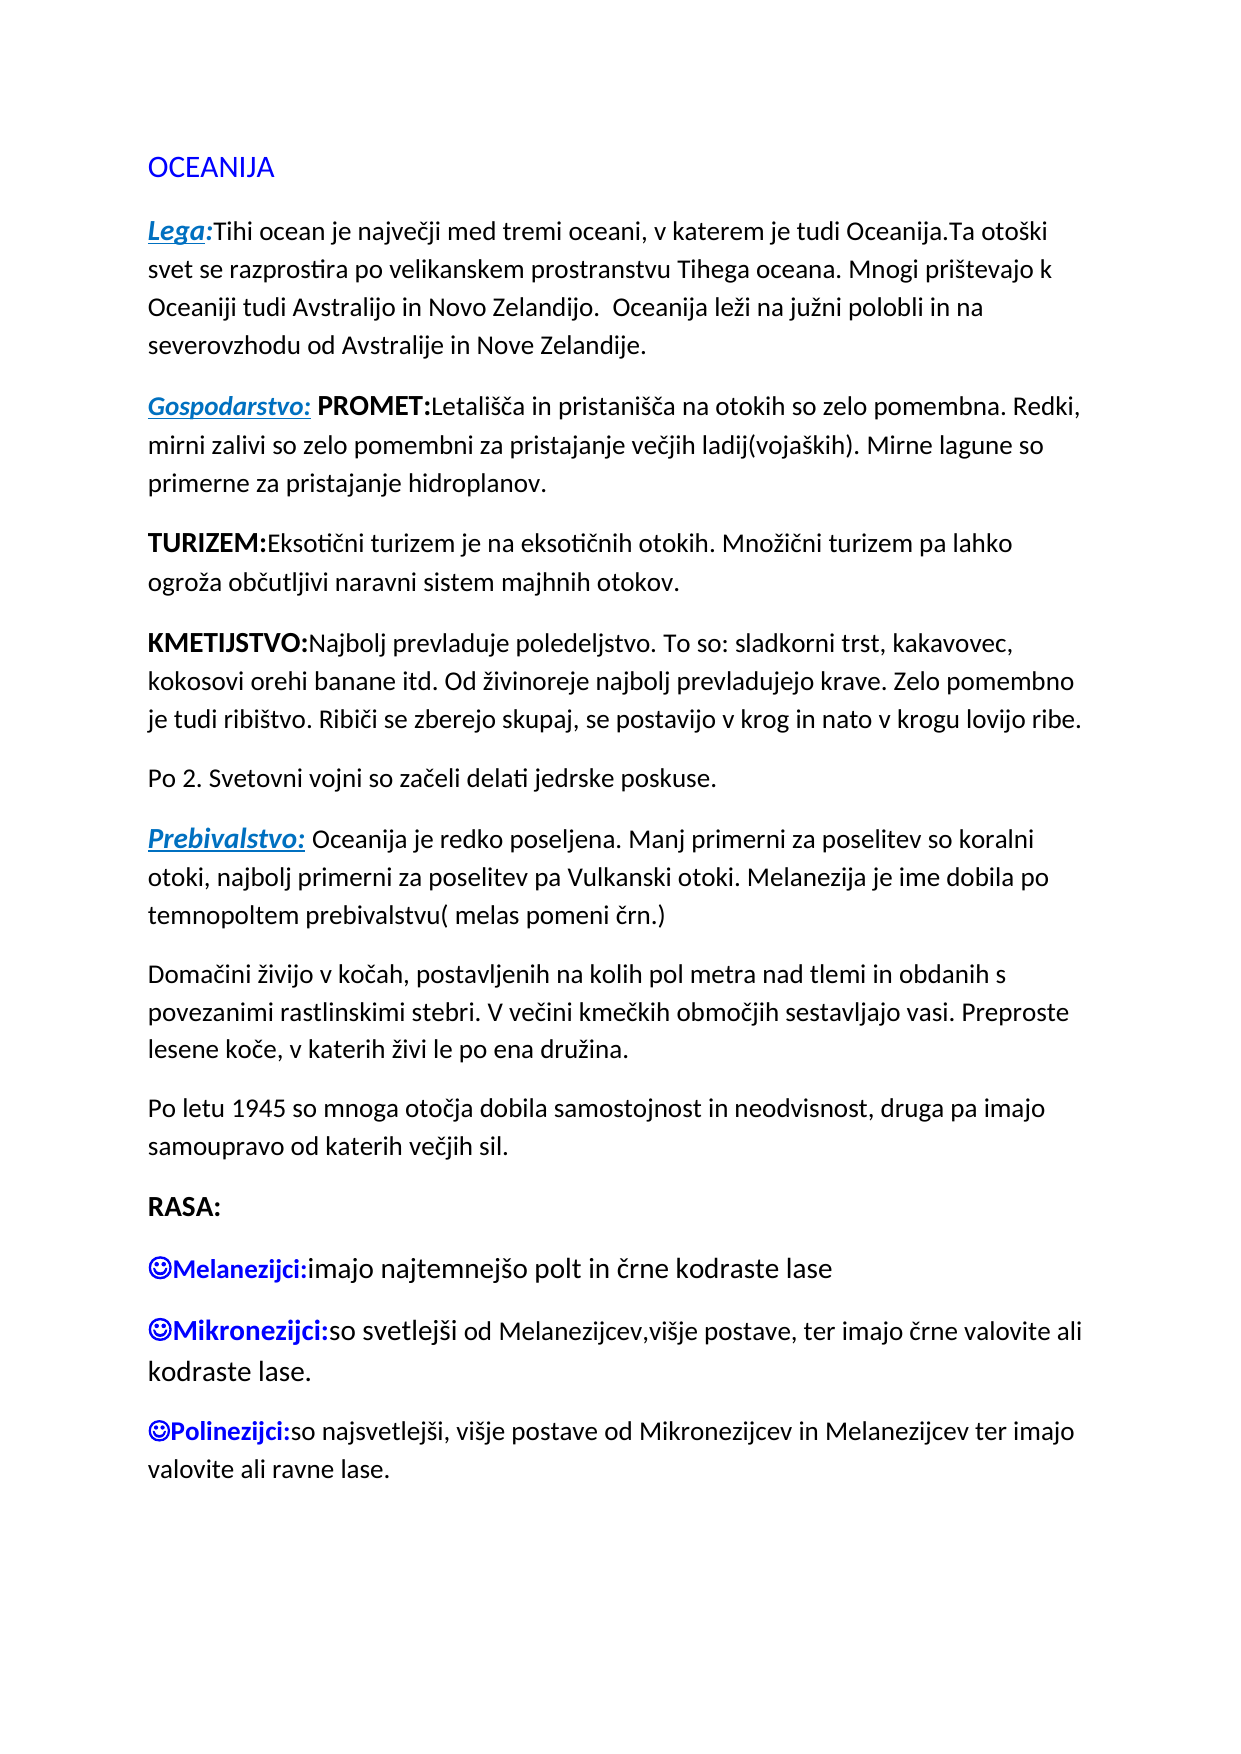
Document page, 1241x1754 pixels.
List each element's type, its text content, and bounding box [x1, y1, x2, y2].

text Lega:Tihi ocean je največji med tremi oceani, v katerem je tudi Oceanija.Ta otoški svet se razprostira po velikanskem prostranstvu Tihega oceana. Mnogi prištevajo k Oceaniji tudi Avstralijo in Novo Zelandijo. Oceanija leži na južni polobli in na severovzhodu od Avstralije in Nove Zelandije. [148, 212, 1093, 362]
text Domačini živijo v kočah, postavljenih na kolih pol metra nad tlemi in obdanih s povezanimi rastlinskimi stebri. V večini kmečkih območjih sestavljajo vasi. Preproste lesene koče, v katerih živi le po ena družina. [148, 957, 1093, 1066]
text Polinezijci:so najsvetlejši, višje postave od Mikronezijcev in Melanezijcev ter imajo valovite ali ravne lase. [148, 1414, 1093, 1485]
text Po letu 1945 so mnoga otočja dobila samostojnost in neodvisnost, druga pa imajo samoupravo od katerih večjih sil. [148, 1091, 1093, 1162]
text OCEANIJA [148, 148, 1093, 186]
text Melanezijci:imajo najtemnejšo polt in črne kodraste lase [148, 1250, 1093, 1286]
text Mikronezijci:so svetlejši od Melanezijcev,višje postave, ter imajo črne valovite ali kodraste lase. [148, 1312, 1093, 1388]
text Gospodarstvo: PROMET:Letališča in pristanišča na otokih so zelo pomembna. Redki, mirni zalivi so zelo pomembni za pristajanje večjih ladij(vojaških). Mirne lagune so primerne za pristajanje hidroplanov. [148, 387, 1093, 499]
text KMETIJSTVO:Najbolj prevladuje poledeljstvo. To so: sladkorni trst, kakavovec, kokosovi orehi banane itd. Od živinoreje najbolj prevladujejo krave. Zelo pomembno je tudi ribištvo. Ribiči se zberejo skupaj, se postavijo v krog in nato v krogu lovijo ribe. [148, 624, 1093, 735]
text Po 2. Svetovni vojni so začeli delati jedrske poskuse. [148, 761, 1093, 794]
text RASA: [148, 1188, 1093, 1224]
text TURIZEM:Eksotični turizem je na eksotičnih otokih. Množični turizem pa lahko ogroža občutljivi naravni sistem majhnih otokov. [148, 524, 1093, 598]
text Prebivalstvo: Oceanija je redko poseljena. Manj primerni za poselitev so koralni otoki, najbolj primerni za poselitev pa Vulkanski otoki. Melanezija je ime dobila po temnopoltem prebivalstvu( melas pomeni črn.) [148, 820, 1093, 931]
